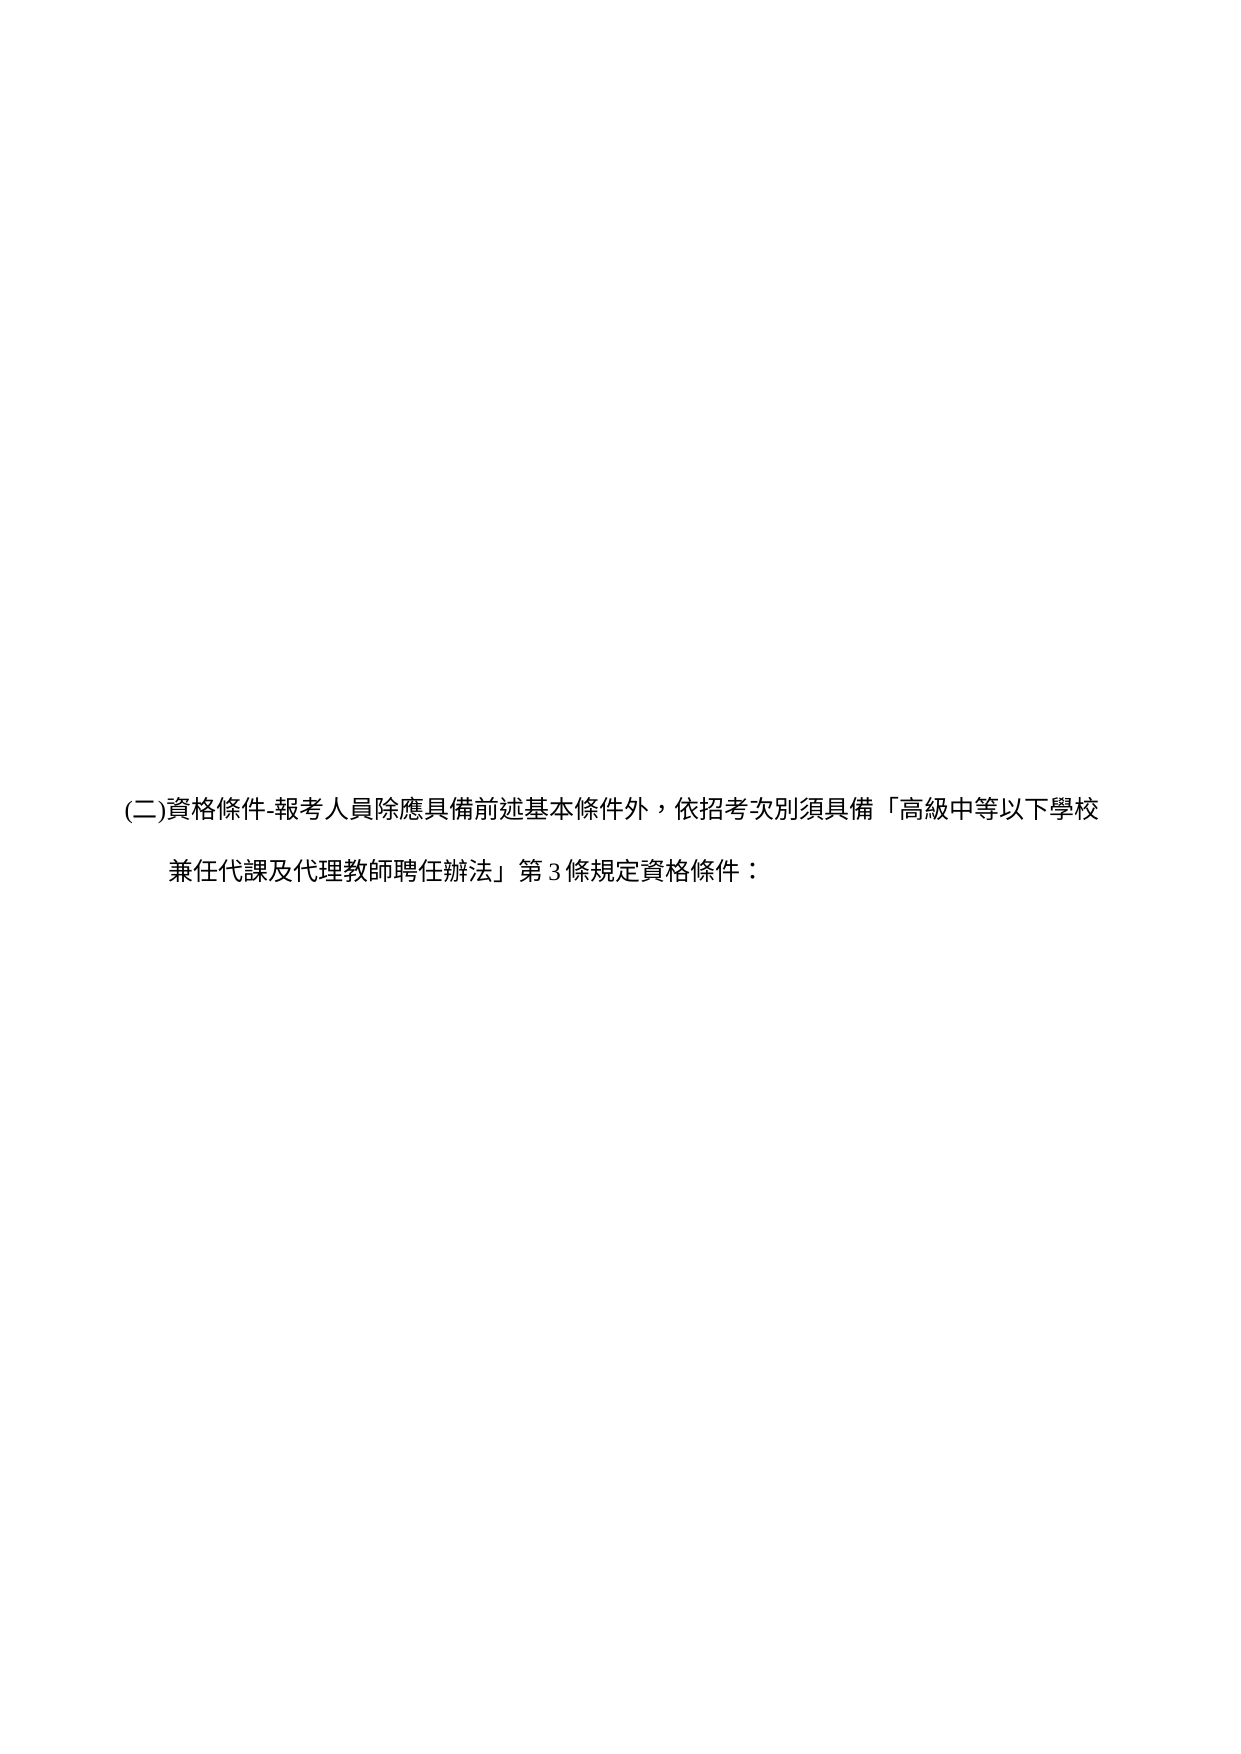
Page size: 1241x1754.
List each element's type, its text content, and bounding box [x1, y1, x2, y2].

text (二)資格條件-報考人員除應具備前述基本條件外，依招考次別須具備「高級中等以下學校兼任代課及代理教師聘任辦法」第3條規定資格條件： [118, 766, 1122, 891]
